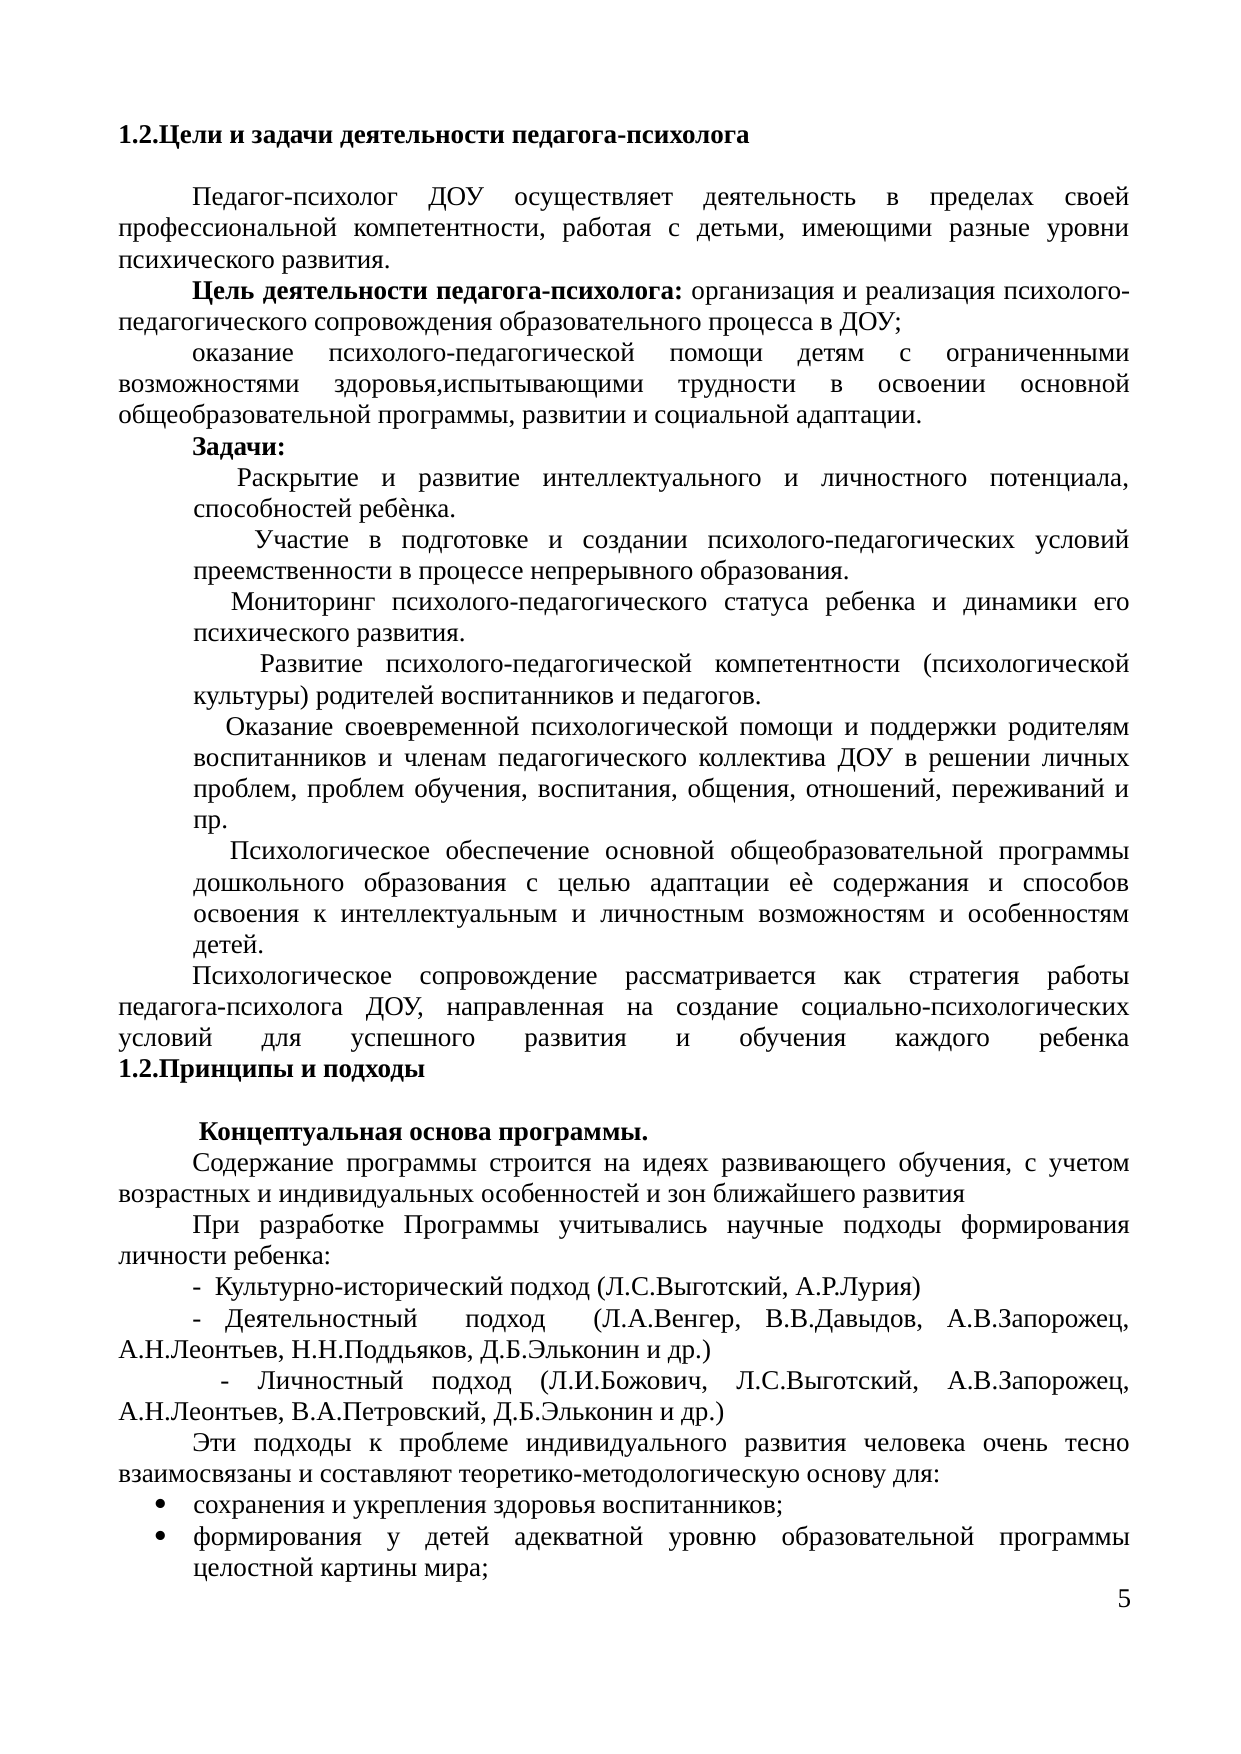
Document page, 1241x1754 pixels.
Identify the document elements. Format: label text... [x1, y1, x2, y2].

list  Развитие психолого-педагогической компетентности (психологической культуры) родителей воспитанников и педагогов. [156, 648, 1131, 710]
list  Оказание своевременной психологической помощи и поддержки родителям воспитанников и членам педагогического коллектива ДОУ в решении личных проблем, проблем обучения, воспитания, общения, отношений, переживаний и пр. [156, 710, 1131, 834]
text 5 [118, 1582, 1131, 1613]
list формирования у детей адекватной уровню образовательной программы целостной картины мира; [156, 1520, 1131, 1582]
text - Личностный подход (Л.И.Божович, Л.С.Выготский, А.В.Запорожец, А.Н.Леонтьев, В.А.Петровский, Д.Б.Эльконин и др.) [118, 1364, 1131, 1426]
list  Психологическое обеспечение основной общеобразовательной программы дошкольного образования с целью адаптации еѐ содержания и способов освоения к интеллектуальным и личностным возможностям и особенностям детей. [156, 834, 1131, 959]
text Концептуальная основа программы. [118, 1115, 1131, 1146]
list  Участие в подготовке и создании психолого-педагогических условий преемственности в процессе непрерывного образования. [156, 523, 1131, 585]
text Цель деятельности педагога-психолога: организация и реализация психолого-педагогического сопровождения образовательного процесса в ДОУ; [118, 274, 1131, 336]
text При разработке Программы учитывались научные подходы формирования личности ребенка: [118, 1208, 1131, 1271]
list  Мониторинг психолого-педагогического статуса ребенка и динамики его психического развития. [156, 585, 1131, 648]
text 1.2.Цели и задачи деятельности педагога-психолога [118, 118, 1131, 149]
text Содержание программы строится на идеях развивающего обучения, с учетом возрастных и индивидуальных особенностей и зон ближайшего развития [118, 1146, 1131, 1208]
text Психологическое сопровождение рассматривается как стратегия работы педагога-психолога ДОУ, направленная на создание социально-психологических условий для успешного развития и обучения каждого ребенка 1.2.Принципы и подходы [118, 959, 1131, 1084]
list  Раскрытие и развитие интеллектуального и личностного потенциала, способностей ребѐнка. [156, 461, 1131, 523]
text - Деятельностный подход (Л.А.Венгер, В.В.Давыдов, А.В.Запорожец, А.Н.Леонтьев, Н.Н.Поддьяков, Д.Б.Эльконин и др.) [118, 1302, 1131, 1364]
text - Культурно-исторический подход (Л.С.Выготский, А.Р.Лурия) [118, 1271, 1131, 1302]
text Задачи: [118, 429, 1131, 461]
text оказание психолого-педагогической помощи детям с ограниченными возможностями здоровья,испытывающими трудности в освоении основной общеобразовательной программы, развитии и социальной адаптации. [118, 336, 1131, 429]
list сохранения и укрепления здоровья воспитанников; [156, 1488, 1131, 1520]
text Эти подходы к проблеме индивидуального развития человека очень тесно взаимосвязаны и составляют теоретико-методологическую основу для: [118, 1426, 1131, 1488]
text Педагог-психолог ДОУ осуществляет деятельность в пределах своей профессиональной компетентности, работая с детьми, имеющими разные уровни психического развития. [118, 180, 1131, 274]
